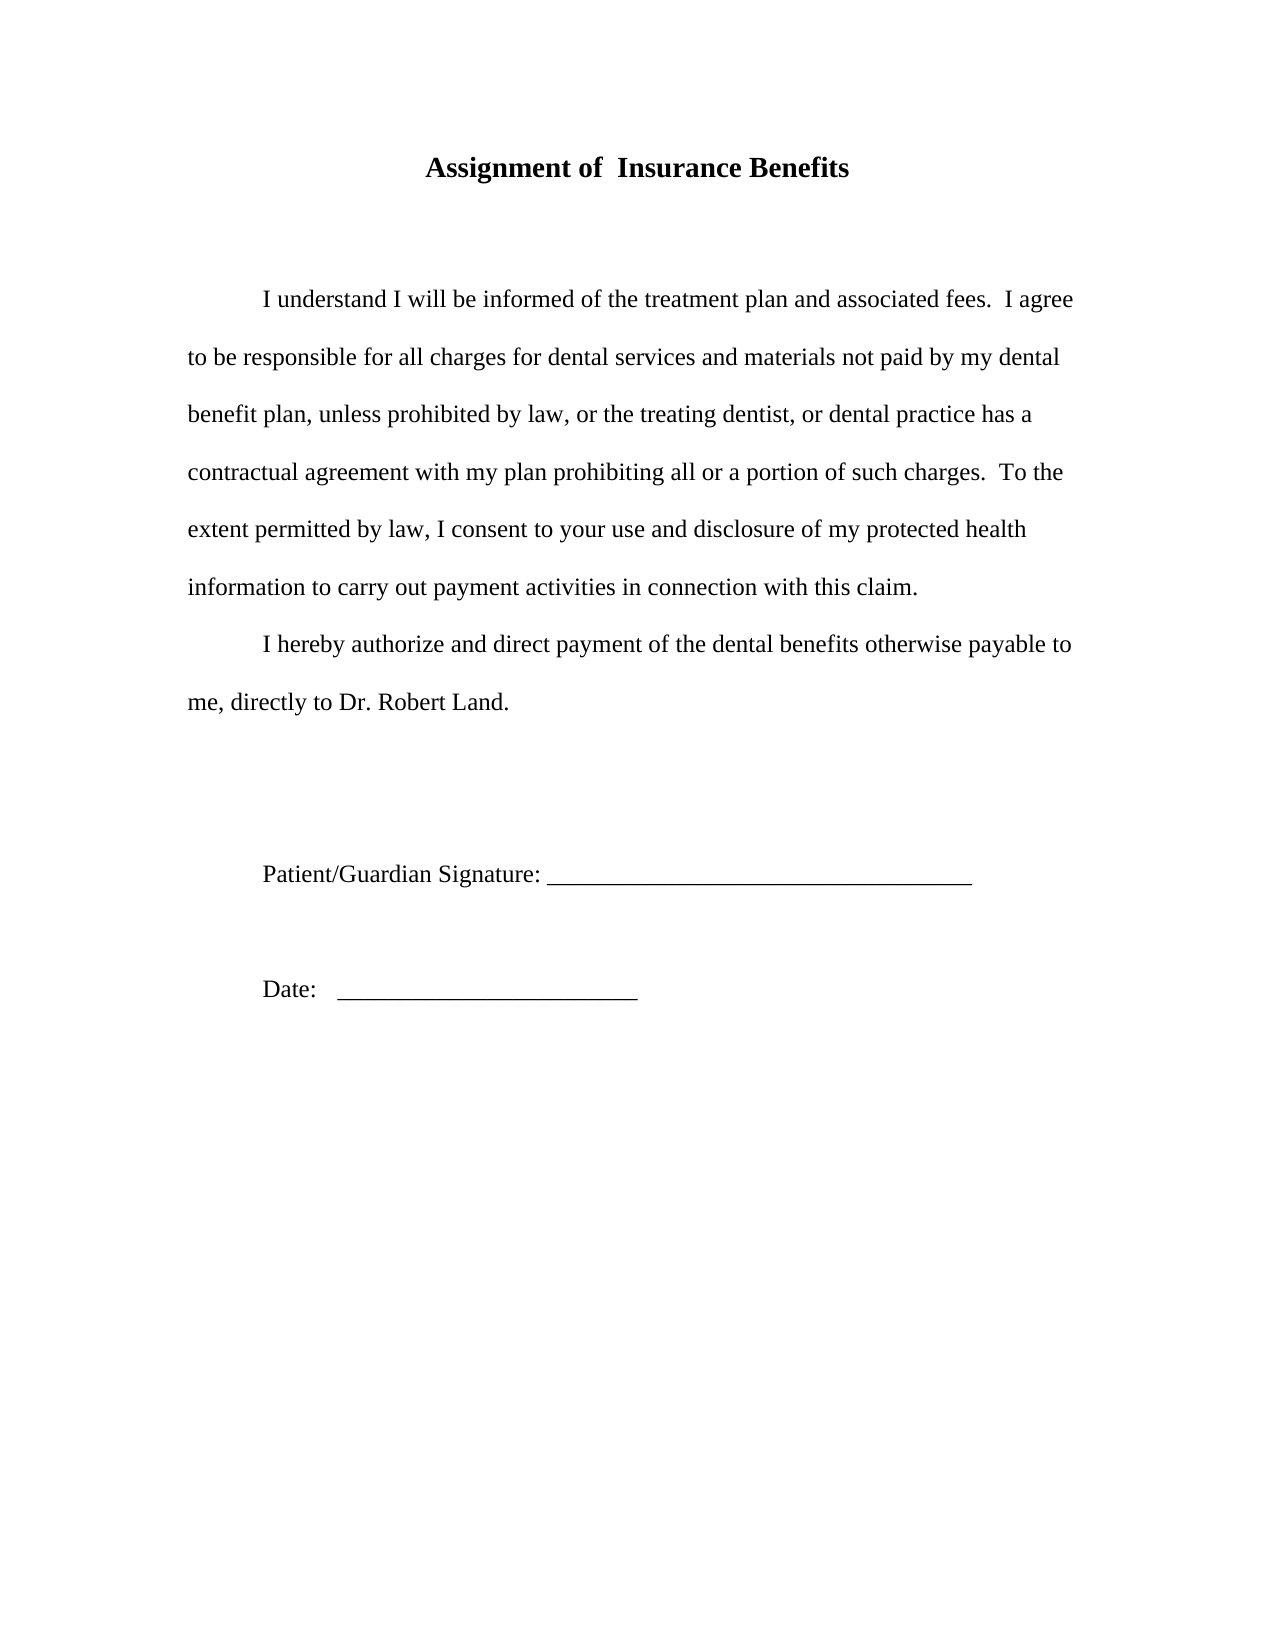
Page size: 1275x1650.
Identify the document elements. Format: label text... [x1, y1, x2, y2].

text Assignment of Insurance Benefits [187, 150, 1087, 183]
text Patient/Guardian Signature: __________________________________ [187, 859, 1087, 888]
text I understand I will be informed of the treatment plan and associated fees. I agree to be responsible for all charges for dental services and materials not paid by my dental benefit plan, unless prohibited by law, or the treating dentist, or dental practice has a contractual agreement with my plan prohibiting all or a portion of such charges. To the extent permitted by law, I consent to your use and disclosure of my protected health information to carry out payment activities in connection with this claim. [187, 284, 1087, 600]
text I hereby authorize and direct payment of the dental benefits otherwise payable to me, directly to Dr. Robert Land. [187, 629, 1087, 715]
text Date: ________________________ [187, 974, 1087, 1003]
